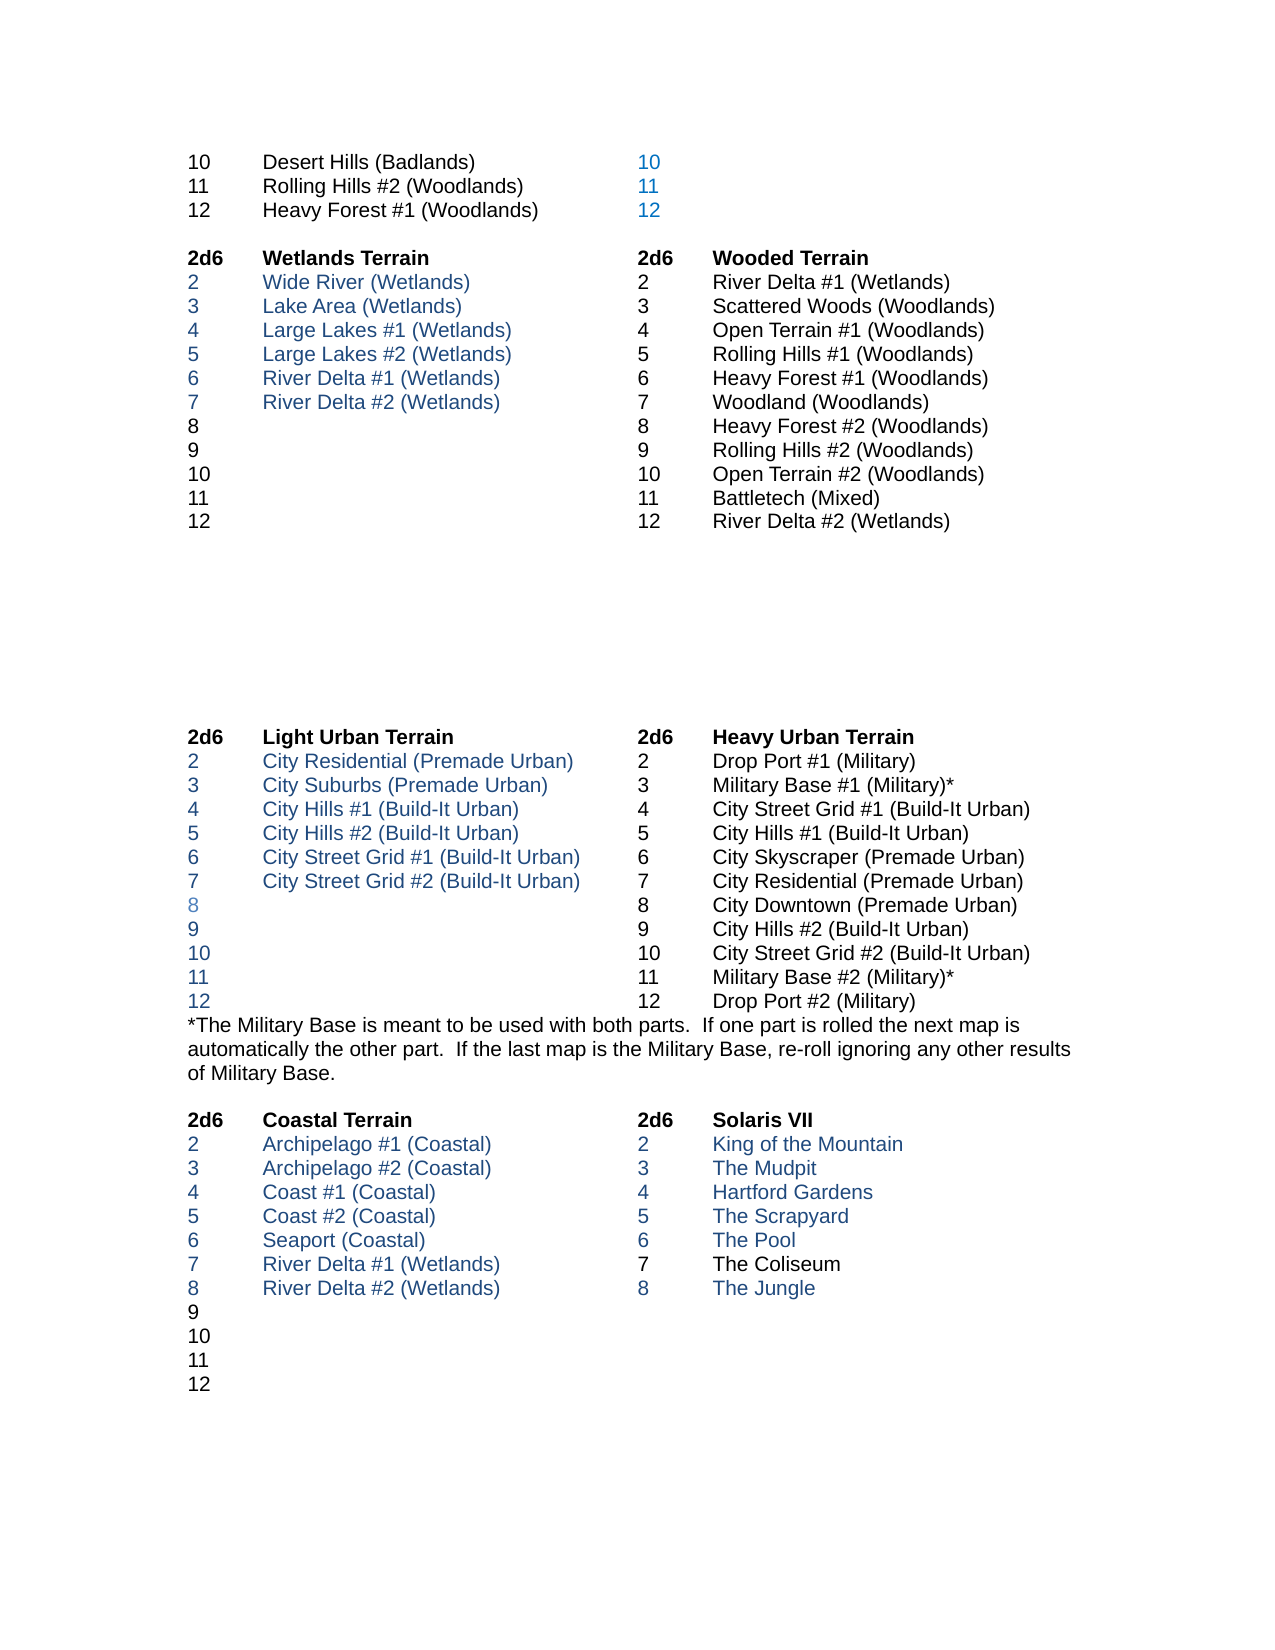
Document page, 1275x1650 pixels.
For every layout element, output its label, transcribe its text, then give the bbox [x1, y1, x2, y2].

text 11 Rolling Hills #2 (Woodlands) 11 [187, 174, 1087, 198]
text 8 River Delta #2 (Wetlands) 8 The Jungle [187, 1276, 1087, 1300]
text 2 Wide River (Wetlands) 2 River Delta #1 (Wetlands) [187, 270, 1087, 294]
text 12 Heavy Forest #1 (Woodlands) 12 [187, 198, 1087, 222]
text 5 Coast #2 (Coastal) 5 The Scrapyard [187, 1204, 1087, 1228]
text 8 8 City Downtown (Premade Urban) [187, 893, 1087, 917]
text 10 10 Open Terrain #2 (Woodlands) [187, 461, 1087, 485]
text 8 8 Heavy Forest #2 (Woodlands) [187, 413, 1087, 437]
text 11 11 Military Base #2 (Military)* [187, 964, 1087, 988]
text 12 12 River Delta #2 (Wetlands) [187, 509, 1087, 533]
text 4 City Hills #1 (Build-It Urban) 4 City Street Grid #1 (Build-It Urban) [187, 797, 1087, 821]
text 7 River Delta #2 (Wetlands) 7 Woodland (Woodlands) [187, 389, 1087, 413]
text 5 Large Lakes #2 (Wetlands) 5 Rolling Hills #1 (Woodlands) [187, 342, 1087, 366]
text 2d6 Wetlands Terrain 2d6 Wooded Terrain [187, 246, 1087, 270]
text 12 12 Drop Port #2 (Military) [187, 988, 1087, 1012]
text *The Military Base is meant to be used with both parts. If one part is rolled the next map is automatically the other part. If the last map is the Military Base, re-roll ignoring any other results of Military Base. [187, 1012, 1087, 1084]
text 3 Lake Area (Wetlands) 3 Scattered Woods (Woodlands) [187, 294, 1087, 318]
text 4 Coast #1 (Coastal) 4 Hartford Gardens [187, 1180, 1087, 1204]
text 4 Large Lakes #1 (Wetlands) 4 Open Terrain #1 (Woodlands) [187, 318, 1087, 342]
text 7 River Delta #1 (Wetlands) 7 The Coliseum [187, 1252, 1087, 1276]
text 2d6 Coastal Terrain 2d6 Solaris VII [187, 1108, 1087, 1132]
text 6 City Street Grid #1 (Build-It Urban) 6 City Skyscraper (Premade Urban) [187, 845, 1087, 869]
text 2 Archipelago #1 (Coastal) 2 King of the Mountain [187, 1132, 1087, 1156]
text 9 [187, 1300, 1087, 1324]
text 10 [187, 1324, 1087, 1348]
text 10 Desert Hills (Badlands) 10 [187, 150, 1087, 174]
text 7 City Street Grid #2 (Build-It Urban) 7 City Residential (Premade Urban) [187, 869, 1087, 893]
text 2d6 Light Urban Terrain 2d6 Heavy Urban Terrain [187, 725, 1087, 749]
text 2 City Residential (Premade Urban) 2 Drop Port #1 (Military) [187, 749, 1087, 773]
text 6 River Delta #1 (Wetlands) 6 Heavy Forest #1 (Woodlands) [187, 366, 1087, 389]
text 5 City Hills #2 (Build-It Urban) 5 City Hills #1 (Build-It Urban) [187, 821, 1087, 845]
text 3 Archipelago #2 (Coastal) 3 The Mudpit [187, 1156, 1087, 1180]
text 9 9 Rolling Hills #2 (Woodlands) [187, 437, 1087, 461]
text 9 9 City Hills #2 (Build-It Urban) [187, 917, 1087, 941]
text 10 10 City Street Grid #2 (Build-It Urban) [187, 941, 1087, 964]
text 11 11 Battletech (Mixed) [187, 485, 1087, 509]
text 6 Seaport (Coastal) 6 The Pool [187, 1228, 1087, 1252]
text 12 [187, 1372, 1087, 1396]
text 11 [187, 1348, 1087, 1372]
text 3 City Suburbs (Premade Urban) 3 Military Base #1 (Military)* [187, 773, 1087, 797]
